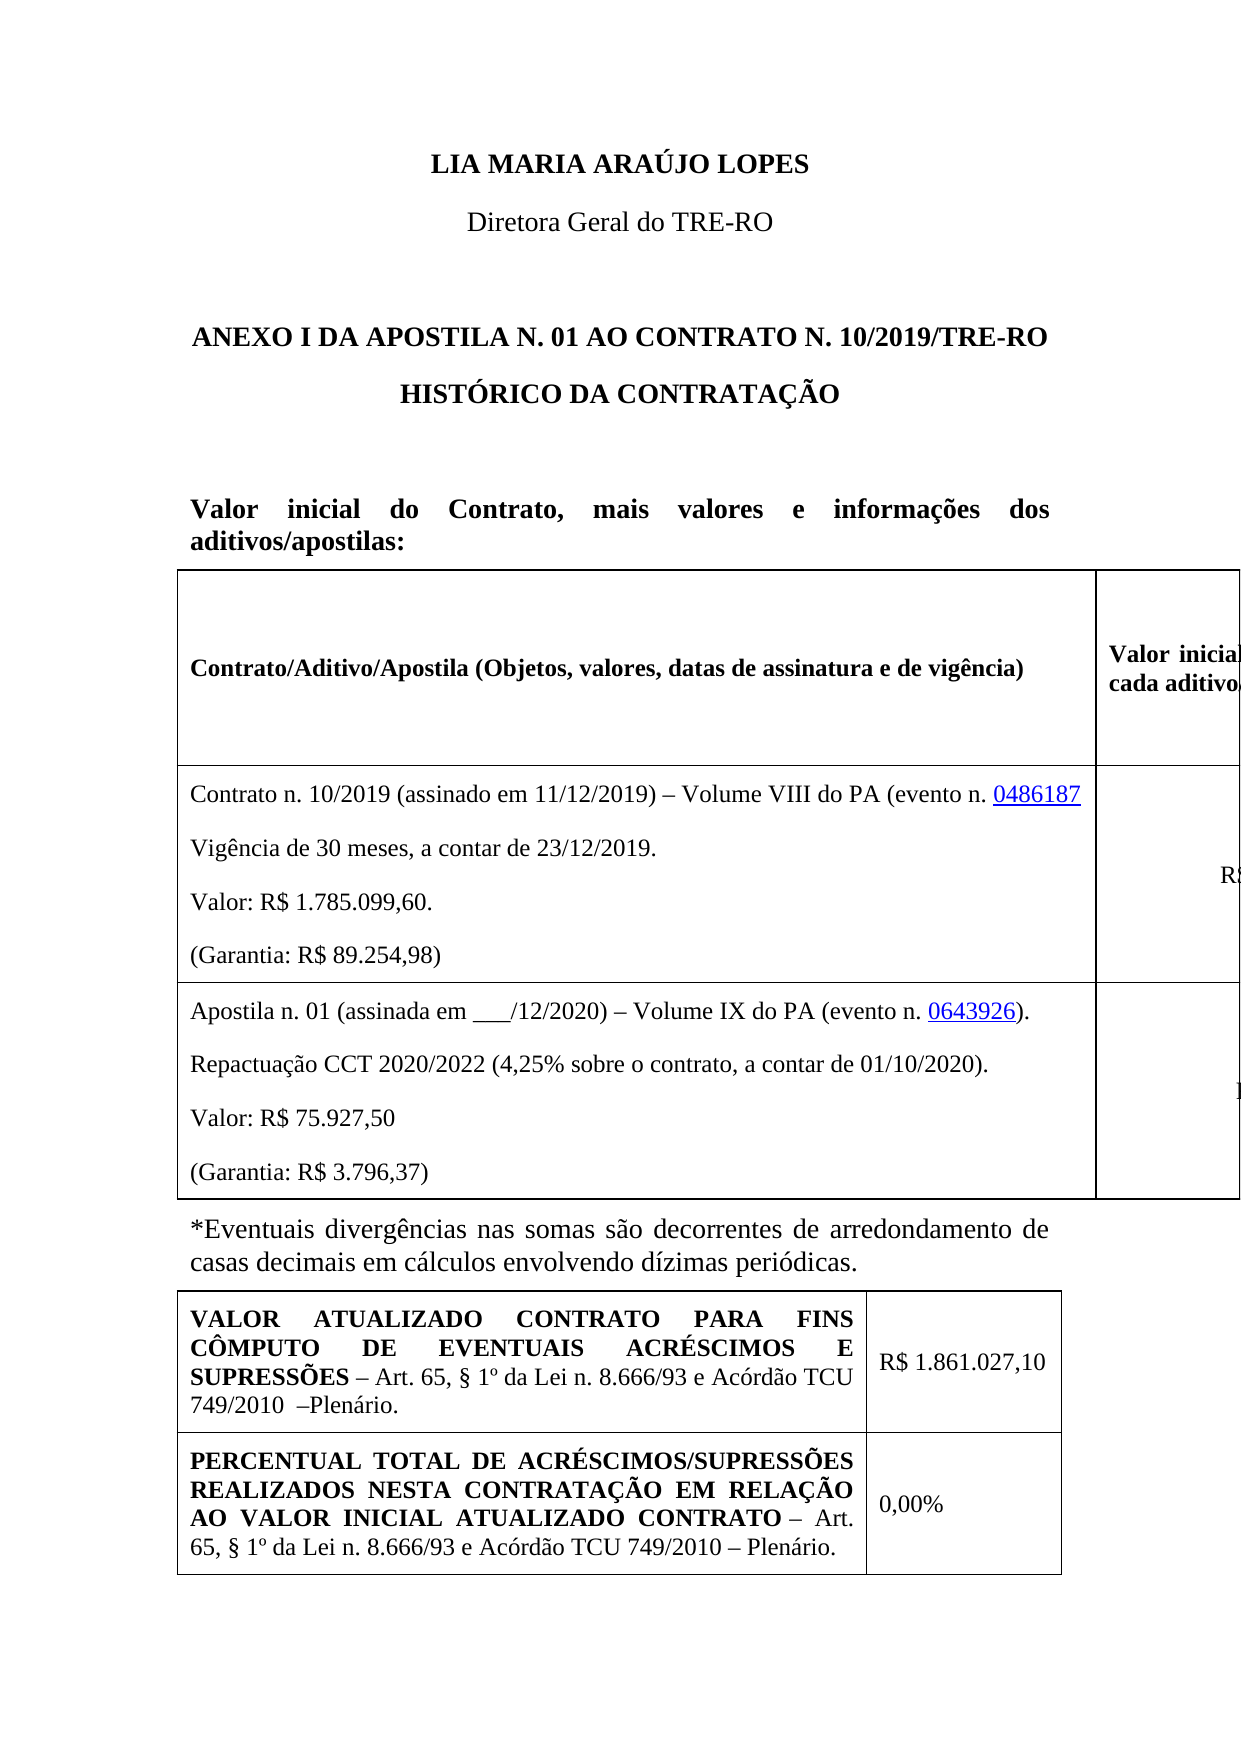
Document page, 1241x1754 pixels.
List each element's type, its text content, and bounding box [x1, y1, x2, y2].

table_cell R$ 1.785.099,60 [1097, 766, 1239, 982]
table_header Contrato/Aditivo/Apostila (Objetos, valores, datas de assinatura e de vigência) [178, 571, 1095, 765]
text LIA MARIA ARAÚJO LOPES [190, 148, 1051, 180]
text Valor inicial do Contrato, mais valores e informações dos aditivos/apostilas: [190, 492, 1051, 557]
table_cell 0,00% [867, 1433, 1061, 1573]
text HISTÓRICO DA CONTRATAÇÃO [190, 377, 1051, 409]
text ANEXO I DA APOSTILA N. 01 AO CONTRATO N. 10/2019/TRE-RO [190, 320, 1051, 352]
table_cell PERCENTUAL TOTAL DE ACRÉSCIMOS/SUPRESSÕES REALIZADOS NESTA CONTRATAÇÃO EM RELAÇÃO AO VALOR INICIAL ATUALIZADO CONTRATO – Art. 65, § 1º da Lei n. 8.666/93 e Acórdão TCU 749/2010 – Plenário. [178, 1433, 866, 1573]
table_cell R$ 75.927,50 [1097, 983, 1239, 1198]
table_header Valor inicial do contrato e valor de cada aditivo/apostila [1097, 571, 1239, 765]
table_cell Contrato n. 10/2019 (assinado em 11/12/2019) – Volume VIII do PA (evento n. 0486187 Vigência de 30 meses, a contar de 23/12/2019. Valor: R$ 1.785.099,60. (Garantia: R$ 89.254,98) [178, 766, 1095, 982]
table_cell Apostila n. 01 (assinada em ___/12/2020) – Volume IX do PA (evento n. 0643926). Repactuação CCT 2020/2022 (4,25% sobre o contrato, a contar de 01/10/2020). Valor: R$ 75.927,50 (Garantia: R$ 3.796,37) [178, 983, 1095, 1198]
text Diretora Geral do TRE-RO [190, 205, 1051, 237]
text *Eventuais divergências nas somas são decorrentes de arredondamento de casas decimais em cálculos envolvendo dízimas periódicas. [190, 1213, 1051, 1277]
table_header R$ 1.861.027,10 [867, 1292, 1061, 1432]
table_header VALOR ATUALIZADO CONTRATO PARA FINS CÔMPUTO DE EVENTUAIS ACRÉSCIMOS E SUPRESSÕES – Art. 65, § 1º da Lei n. 8.666/93 e Acórdão TCU 749/2010 –Plenário. [178, 1292, 866, 1432]
